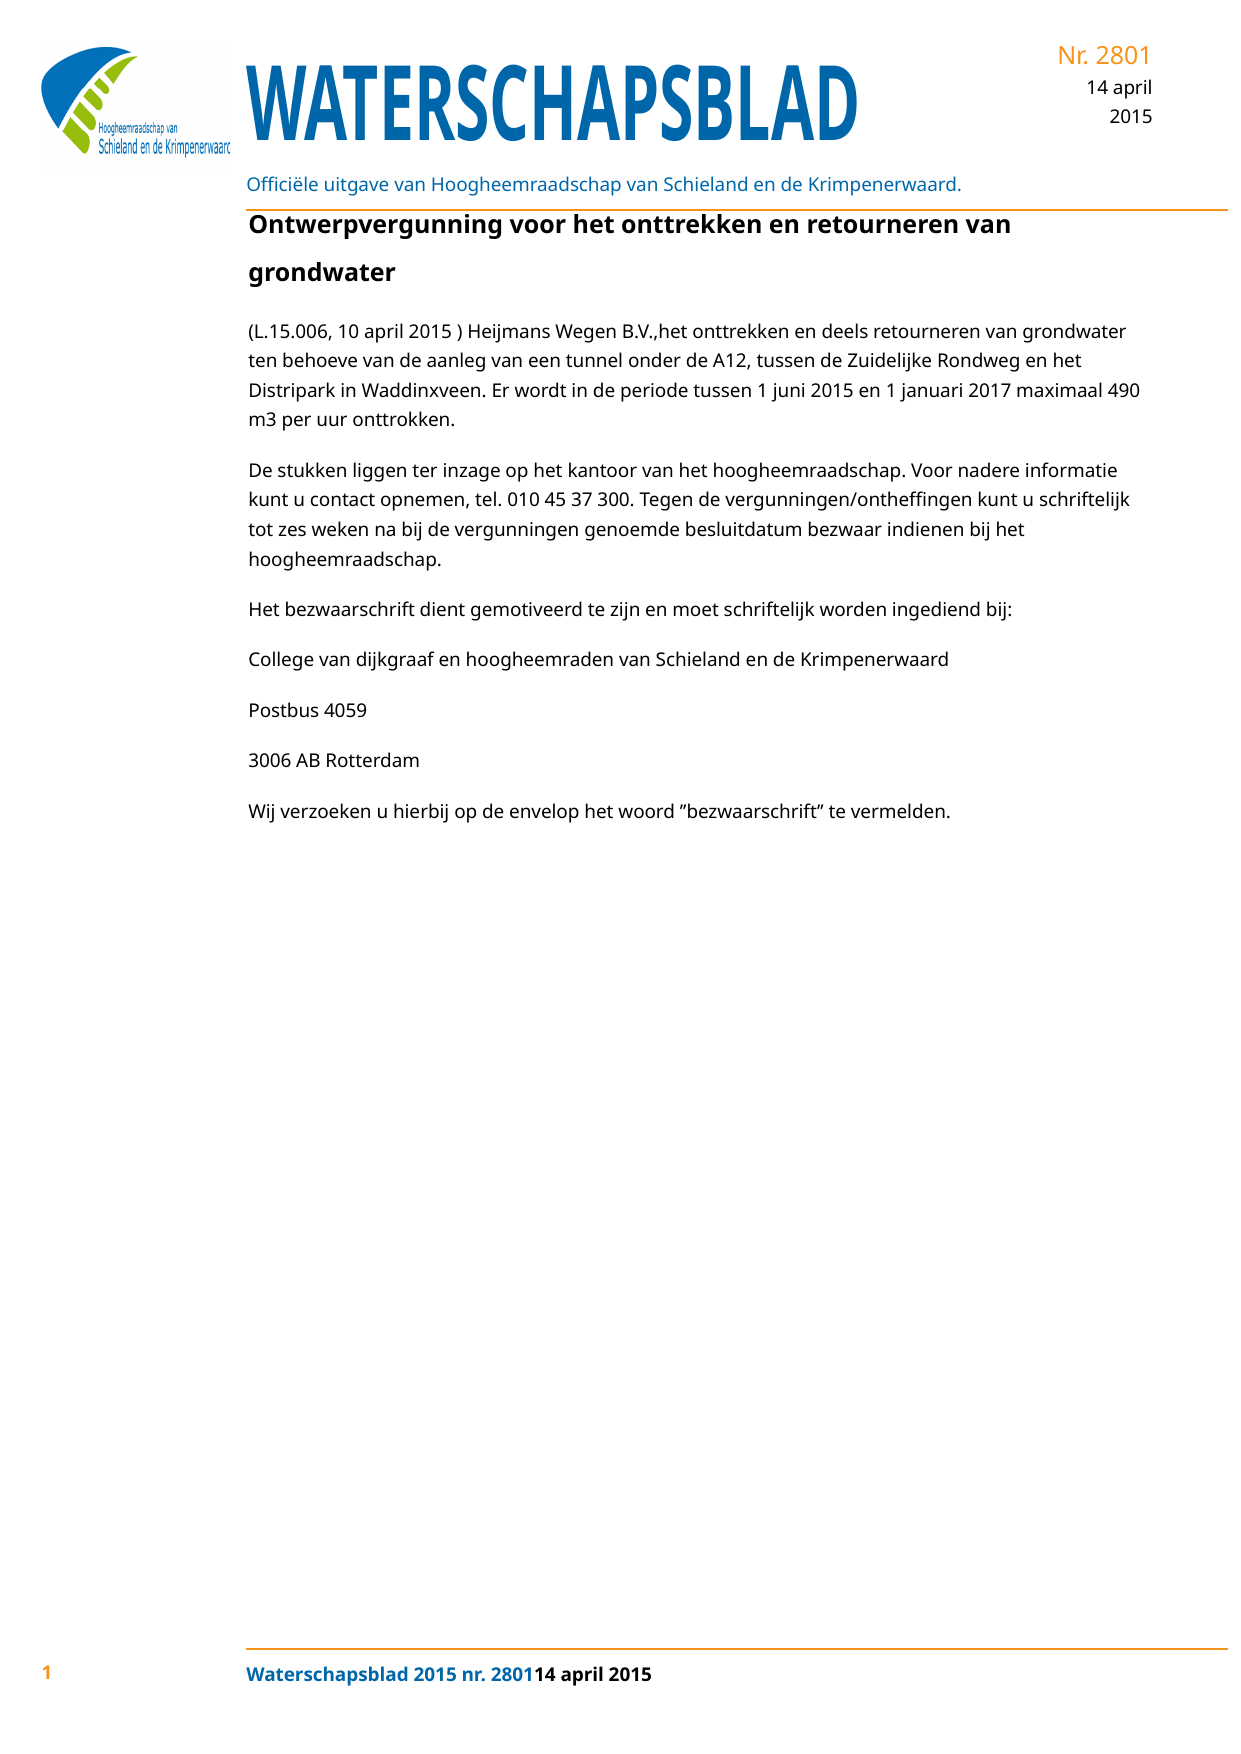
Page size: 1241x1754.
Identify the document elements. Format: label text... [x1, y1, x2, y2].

text 3006 AB Rotterdam [248, 747, 1152, 773]
text (L.15.006, 10 april 2015 ) Heijmans Wegen B.V.,het onttrekken en deels retourneren van grondwater ten behoeve van de aanleg van een tunnel onder de A12, tussen de Zuidelijke Rondweg en het Distripark in Waddinxveen. Er wordt in de periode tussen 1 juni 2015 en 1 januari 2017 maximaal 490 m3 per uur onttrokken. [248, 318, 1152, 432]
picture [41, 47, 231, 172]
text De stukken liggen ter inzage op het kantoor van het hoogheemraadschap. Voor nadere informatie kunt u contact opnemen, tel. 010 45 37 300. Tegen de vergunningen/ontheffingen kunt u schriftelijk tot zes weken na bij de vergunningen genoemde besluitdatum bezwaar indienen bij het hoogheemraadschap. [248, 457, 1152, 572]
text Postbus 4059 [248, 697, 1152, 723]
text Ontwerpvergunning voor het onttrekken en retourneren van grondwater [248, 211, 1152, 288]
text College van dijkgraaf en hoogheemraden van Schieland en de Krimpenerwaard [248, 647, 1152, 672]
text Het bezwaarschrift dient gemotiveerd te zijn en moet schriftelijk worden ingediend bij: [248, 596, 1152, 622]
text Wij verzoeken u hierbij op de envelop het woord ’’bezwaarschrift’’ te vermelden. [248, 798, 1152, 824]
